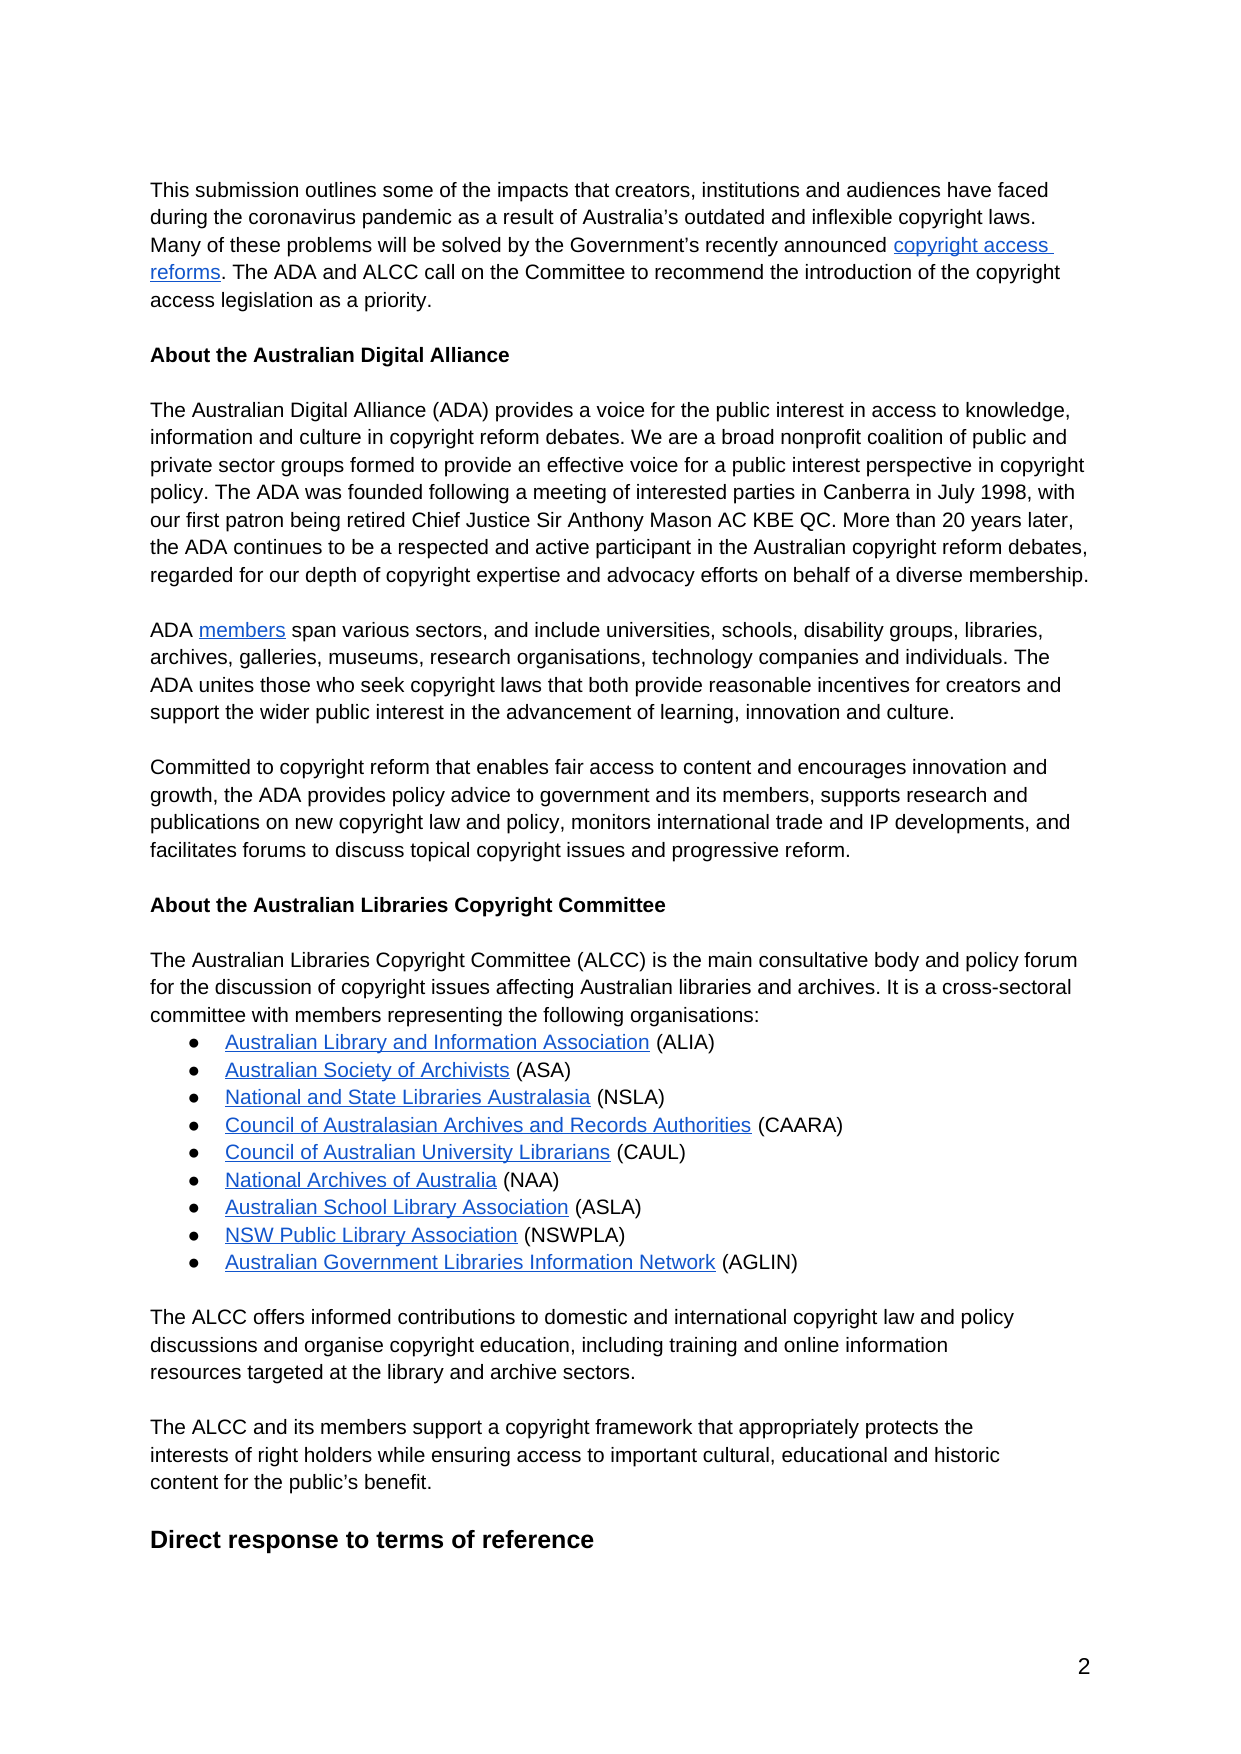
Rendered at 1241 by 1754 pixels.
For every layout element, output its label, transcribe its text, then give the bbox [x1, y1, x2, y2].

list Australian Government Libraries Information Network (AGLIN) [187, 1250, 1090, 1274]
text The ALCC offers informed contributions to domestic and international copyright law and policy [150, 1305, 1090, 1329]
text The Australian Libraries Copyright Committee (ALCC) is the main consultative body and policy forum for the discussion of copyright issues affecting Australian libraries and archives. It is a cross-sectoral committee with members representing the following organisations: [150, 947, 1090, 1026]
text ADA members span various sectors, and include universities, schools, disability groups, libraries, archives, galleries, museums, research organisations, technology companies and individuals. The ADA unites those who seek copyright laws that both provide reasonable incentives for creators and support the wider public interest in the advancement of learning, innovation and culture. [150, 617, 1090, 724]
text content for the public’s benefit. [150, 1470, 1090, 1494]
list National Archives of Australia (NAA) [187, 1167, 1090, 1191]
text The ALCC and its members support a copyright framework that appropriately protects the [150, 1415, 1090, 1439]
list Australian Society of Archivists (ASA) [187, 1057, 1090, 1081]
list Australian School Library Association (ASLA) [187, 1195, 1090, 1219]
list National and State Libraries Australasia (NSLA) [187, 1085, 1090, 1109]
text Committed to copyright reform that enables fair access to content and encourages innovation and growth, the ADA provides policy advice to government and its members, supports research and publications on new copyright law and policy, monitors international trade and IP developments, and facilitates forums to discuss topical copyright issues and progressive reform. [150, 755, 1090, 861]
text About the Australian Libraries Copyright Committee [150, 892, 1090, 916]
text About the Australian Digital Alliance [150, 342, 1090, 366]
text interests of right holders while ensuring access to important cultural, educational and historic [150, 1442, 1090, 1466]
text discussions and organise copyright education, including training and online information [150, 1332, 1090, 1356]
text The Australian Digital Alliance (ADA) provides a voice for the public interest in access to knowledge, information and culture in copyright reform debates. We are a broad nonprofit coalition of public and private sector groups formed to provide an effective voice for a public interest perspective in copyright policy. The ADA was founded following a meeting of interested parties in Canberra in July 1998, with our first patron being retired Chief Justice Sir Anthony Mason AC KBE QC. More than 20 years later, the ADA continues to be a respected and active participant in the Australian copyright reform debates, regarded for our depth of copyright expertise and advocacy efforts on behalf of a diverse membership. [150, 397, 1090, 586]
text resources targeted at the library and archive sectors. [150, 1360, 1090, 1384]
list Australian Library and Information Association (ALIA) [187, 1030, 1090, 1054]
text This submission outlines some of the impacts that creators, institutions and audiences have faced during the coronavirus pandemic as a result of Australia’s outdated and inflexible copyright laws. Many of these problems will be solved by the Government’s recently announced copyright access reforms. The ADA and ALCC call on the Committee to recommend the introduction of the copyright access legislation as a priority. [150, 177, 1090, 311]
list NSW Public Library Association (NSWPLA) [187, 1222, 1090, 1246]
list Council of Australasian Archives and Records Authorities (CAARA) [187, 1112, 1090, 1136]
list Council of Australian University Librarians (CAUL) [187, 1140, 1090, 1164]
text Direct response to terms of reference [150, 1525, 1090, 1554]
